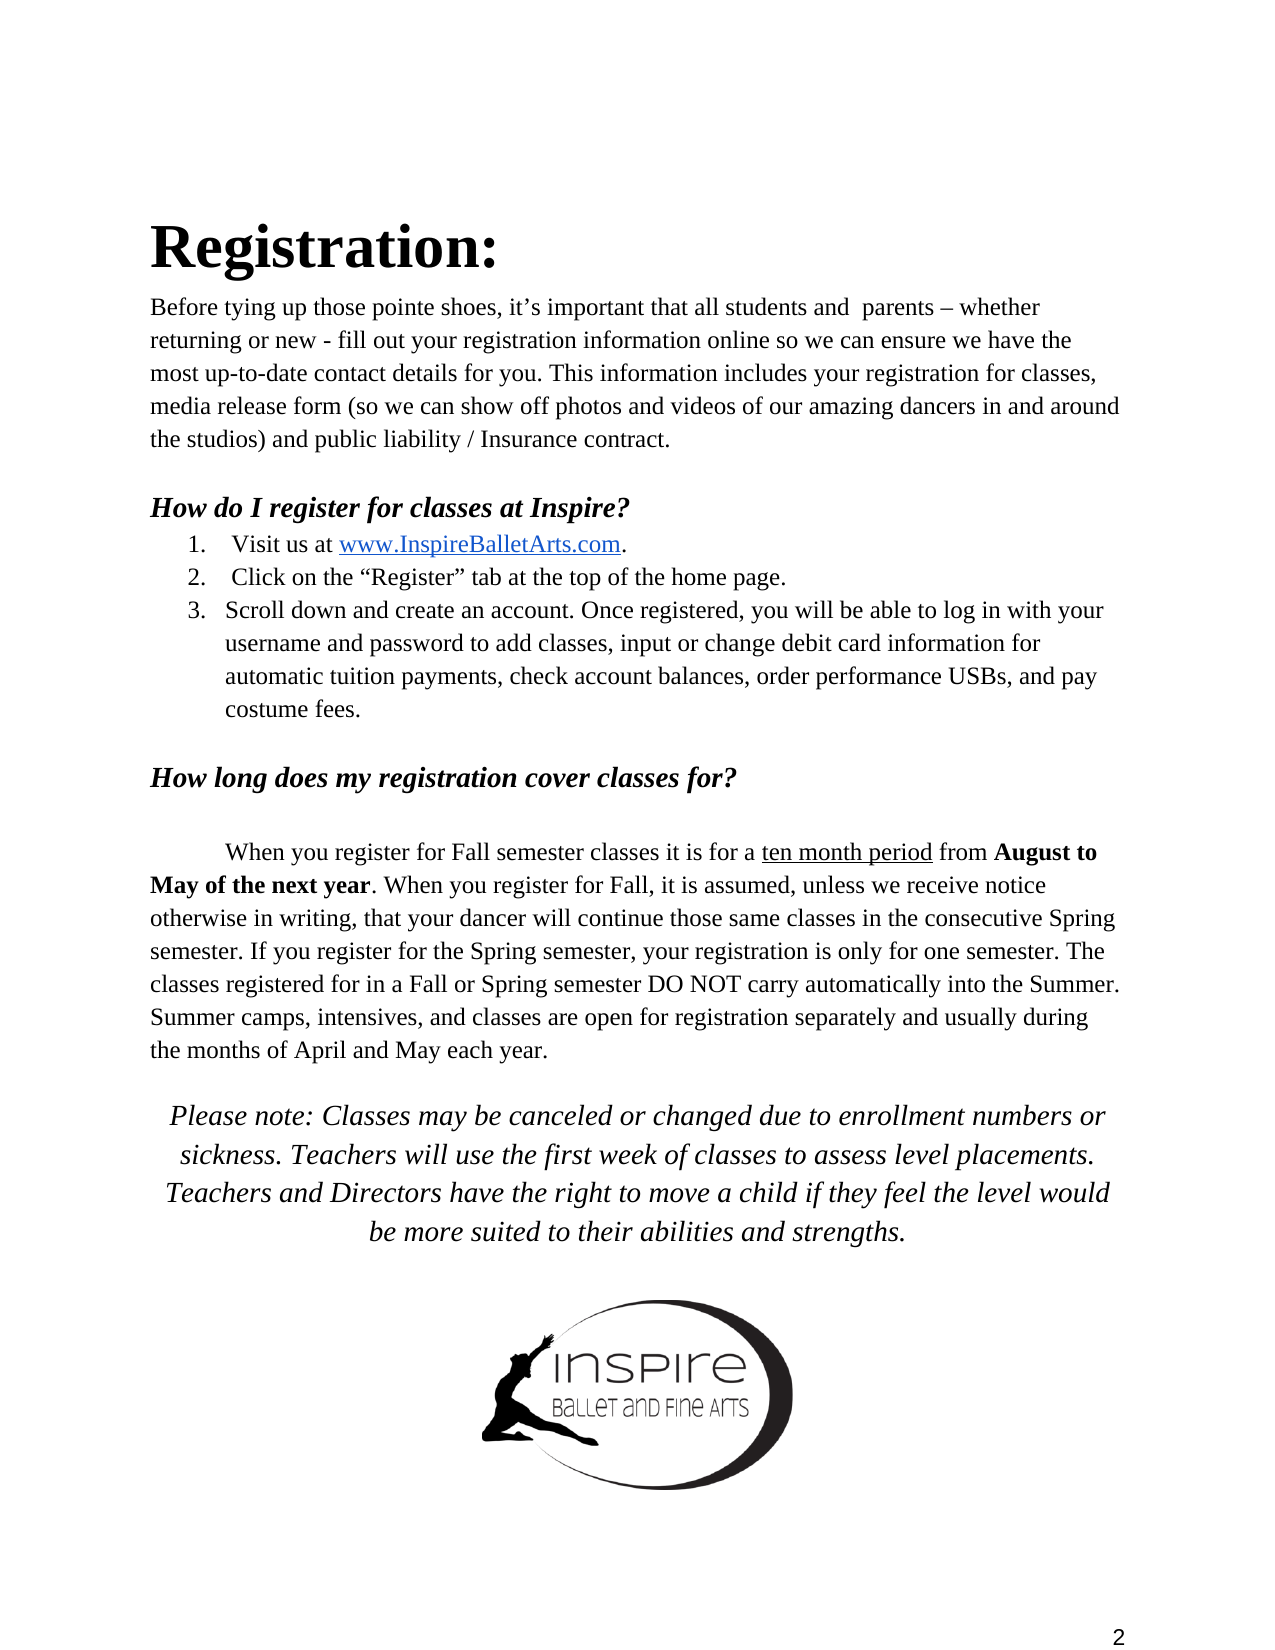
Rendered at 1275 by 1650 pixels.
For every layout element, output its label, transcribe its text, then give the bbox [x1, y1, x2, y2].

list Visit us at www.InspireBalletArts.com. [187, 529, 1125, 558]
text Registration: [150, 209, 1125, 281]
text How do I register for classes at Inspire? [150, 490, 1125, 524]
list Click on the “Register” tab at the top of the home page. [187, 562, 1125, 591]
text Before tying up those pointe shoes, it’s important that all students and parents – whether returning or new - fill out your registration information online so we can ensure we have the most up-to-date contact details for you. This information includes your registration for classes, media release form (so we can show off photos and videos of our amazing dancers in and around the studios) and public liability / Insurance contract. [150, 292, 1125, 453]
text How long does my registration cover classes for? [150, 760, 1125, 793]
text Please note: Classes may be canceled or changed due to enrollment numbers or sickness. Teachers will use the first week of classes to assess level placements. Teachers and Directors have the right to move a child if they feel the level would be more suited to their abilities and strengths. [150, 1098, 1125, 1248]
picture [482, 1300, 793, 1490]
list Scroll down and create an account. Once registered, you will be able to log in with your username and password to add classes, input or change debit card information for automatic tuition payments, check account balances, order performance USBs, and pay costume fees. [187, 595, 1125, 723]
text When you register for Fall semester classes it is for a ten month period from August to May of the next year. When you register for Fall, it is assumed, unless we receive notice otherwise in writing, that your dancer will continue those same classes in the consecutive Spring semester. If you register for the Spring semester, your registration is only for one semester. The classes registered for in a Fall or Spring semester DO NOT carry automatically into the Summer. Summer camps, intensives, and classes are open for registration separately and usually during the months of April and May each year. [150, 837, 1125, 1064]
